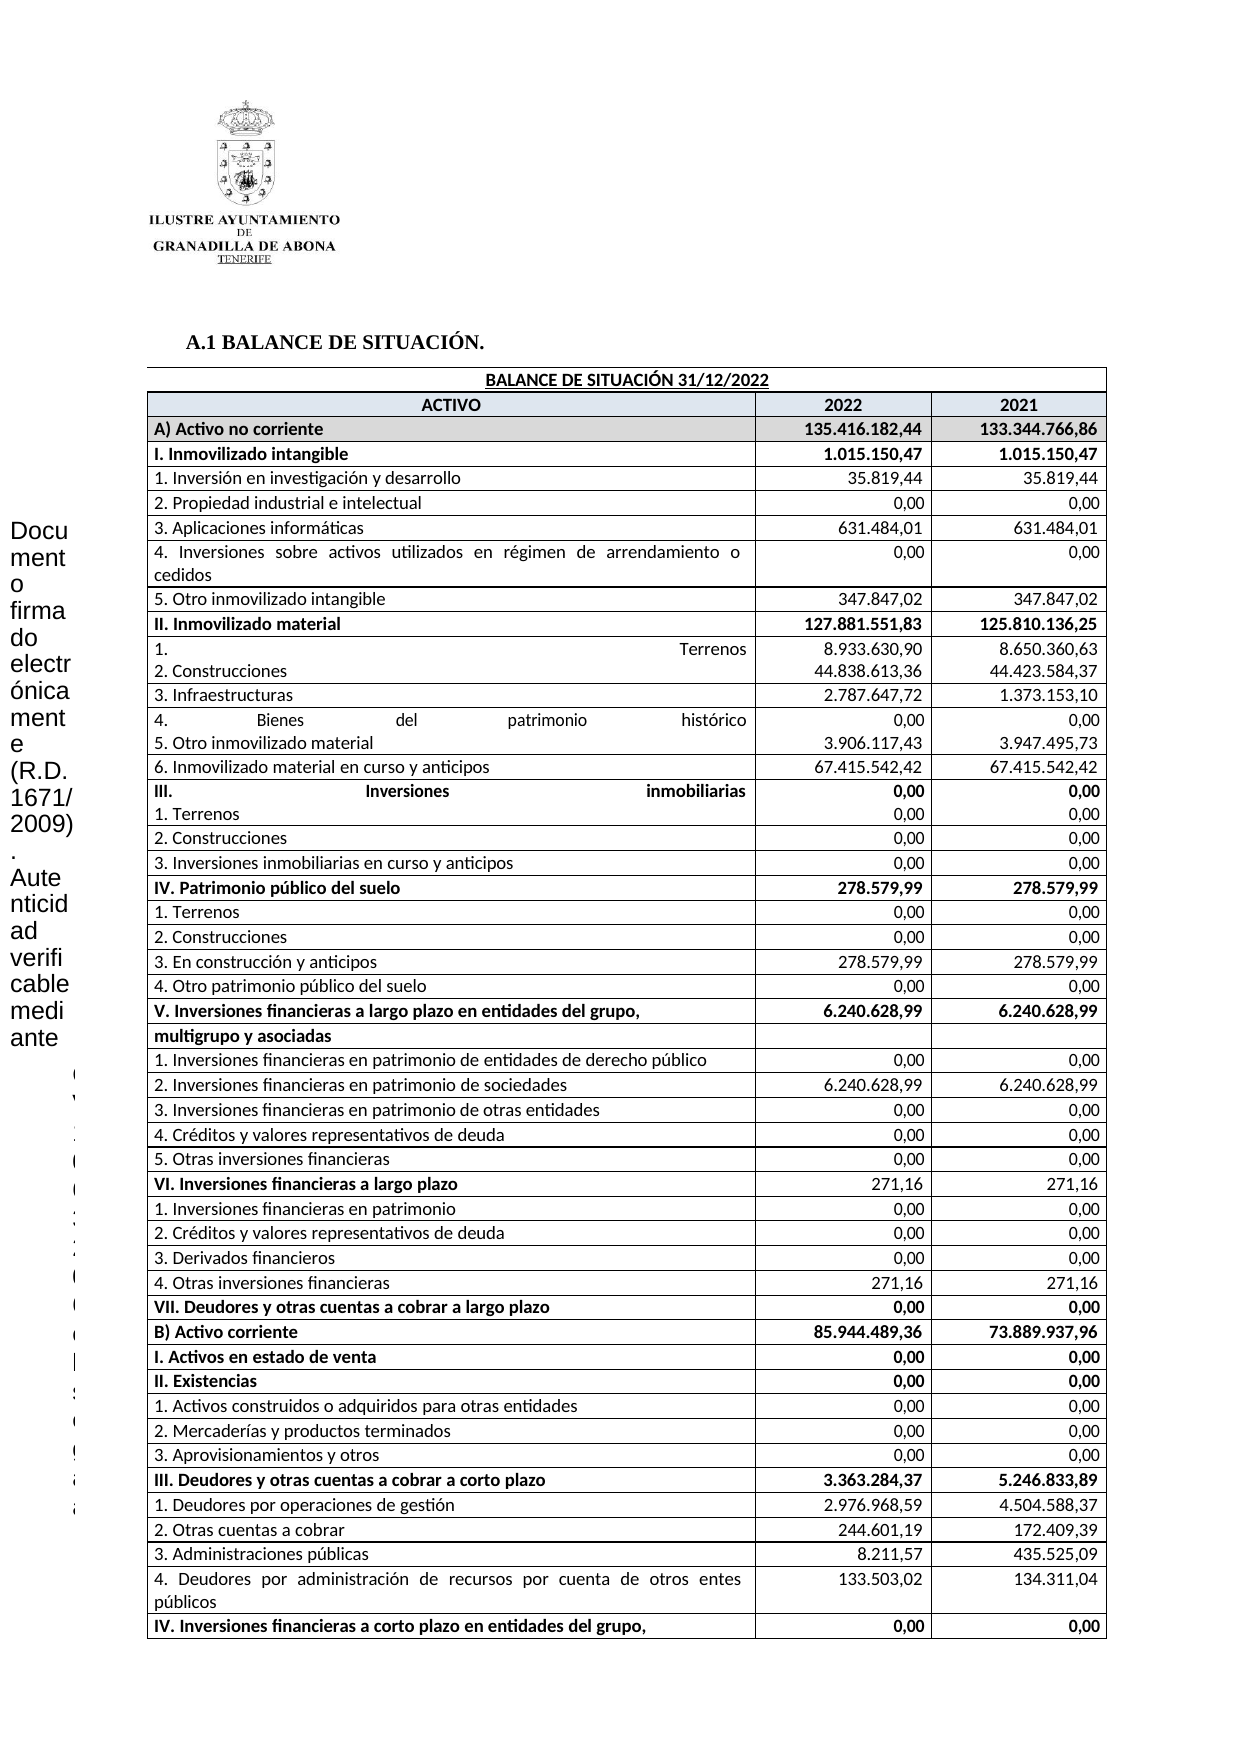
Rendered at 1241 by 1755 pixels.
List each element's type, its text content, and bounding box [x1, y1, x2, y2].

table_cell 271,16 [756, 1172, 931, 1196]
table_cell 0,00 [932, 804, 1106, 825]
table_cell 347.847,02 [756, 588, 931, 611]
table_cell 2. Construcciones [148, 826, 755, 850]
table_cell I. Inmovilizado intangible [148, 442, 755, 466]
table_cell 435.525,09 [932, 1543, 1106, 1566]
table_cell IV. Patrimonio público del suelo [148, 876, 755, 899]
table_cell 3. Aprovisionamientos y otros [148, 1444, 755, 1467]
table_cell 347.847,02 [932, 588, 1106, 611]
table_cell 172.409,39 [932, 1518, 1106, 1541]
table_cell 244.601,19 [756, 1518, 931, 1541]
table_cell 0,00 [932, 491, 1106, 515]
table_cell 67.415.542,42 [932, 755, 1106, 779]
table_cell 3.363.284,37 [756, 1468, 931, 1492]
table_cell 0,00 [756, 1246, 931, 1270]
table_cell 1. Deudores por operaciones de gestión [148, 1493, 755, 1517]
table_cell 6.240.628,99 [756, 999, 931, 1023]
table_cell 6.240.628,99 [932, 1073, 1106, 1097]
table_cell 0,00 [756, 826, 931, 850]
table_cell 8.933.630,90 [756, 637, 931, 661]
table_cell 2. Inversiones financieras en patrimonio de sociedades [148, 1073, 755, 1097]
table_cell 3. Infraestructuras [148, 684, 755, 707]
table_cell 2. Créditos y valores representativos de deuda [148, 1221, 755, 1245]
table_cell ACTIVO [148, 393, 755, 416]
table_cell 3.906.117,43 [756, 732, 931, 754]
table_cell [932, 1024, 1106, 1048]
table_cell 0,00 [756, 1098, 931, 1122]
table_cell 0,00 [932, 1394, 1106, 1418]
table_cell 5. Otro inmovilizado intangible [148, 588, 755, 611]
table_cell 35.819,44 [932, 467, 1106, 490]
table_cell 2022 [756, 393, 931, 416]
table_cell 0,00 [932, 1049, 1106, 1072]
table_cell 0,00 [932, 708, 1106, 732]
table_cell 0,00 [932, 1345, 1106, 1368]
table_cell 8.211,57 [756, 1543, 931, 1566]
table_cell 0,00 [932, 1246, 1106, 1270]
table_cell 0,00 [932, 780, 1106, 804]
table_cell 0,00 [756, 1197, 931, 1220]
table_cell 4.504.588,37 [932, 1493, 1106, 1517]
table_cell 2. Propiedad industrial e intelectual [148, 491, 755, 515]
table_cell 67.415.542,42 [756, 755, 931, 779]
table_cell 6.240.628,99 [932, 999, 1106, 1023]
table_cell 1.015.150,47 [756, 442, 931, 466]
table_cell 0,00 [756, 1394, 931, 1418]
table_cell 85.944.489,36 [756, 1320, 931, 1344]
table_cell 1. Inversiones financieras en patrimonio de entidades de derecho público [148, 1049, 755, 1072]
table_cell 2. Construcciones [148, 661, 755, 682]
table_cell 133.503,02 [756, 1567, 931, 1613]
table_cell 0,00 [756, 1614, 931, 1637]
table_cell 0,00 [756, 1419, 931, 1443]
table_cell 0,00 [756, 1049, 931, 1072]
table_cell 271,16 [932, 1172, 1106, 1196]
table_cell 125.810.136,25 [932, 612, 1106, 636]
table_cell 4. Otras inversiones financieras [148, 1271, 755, 1294]
table_cell 8.650.360,63 [932, 637, 1106, 661]
table_cell 133.344.766,86 [932, 417, 1106, 441]
table_cell 0,00 [932, 1197, 1106, 1220]
table_cell 0,00 [932, 1419, 1106, 1443]
table_cell 3. Administraciones públicas [148, 1543, 755, 1566]
table_cell 0,00 [756, 708, 931, 732]
table_cell III. Deudores y otras cuentas a cobrar a corto plazo [148, 1468, 755, 1492]
table_cell 2. Construcciones [148, 925, 755, 949]
table_cell B) Activo corriente [148, 1320, 755, 1344]
table_cell 0,00 [932, 1221, 1106, 1245]
table_cell 0,00 [756, 1444, 931, 1467]
table_cell 271,16 [932, 1271, 1106, 1294]
table_cell 0,00 [932, 826, 1106, 850]
table_cell 0,00 [756, 901, 931, 924]
table_cell 0,00 [932, 975, 1106, 998]
table_cell 4. Deudores por administración de recursos por cuenta de otros entes públicos [148, 1567, 755, 1613]
table_cell 0,00 [932, 1098, 1106, 1122]
table_cell 3. Aplicaciones informáticas [148, 516, 755, 539]
table_header BALANCE DE SITUACIÓN 31/12/2022 [147, 368, 1106, 391]
table_cell 5. Otras inversiones financieras [148, 1148, 755, 1171]
table_cell 1. Activos construidos o adquiridos para otras entidades [148, 1394, 755, 1418]
table_cell II. Inmovilizado material [148, 612, 755, 636]
table_cell 44.423.584,37 [932, 661, 1106, 682]
table_cell 3. Inversiones inmobiliarias en curso y anticipos [148, 851, 755, 875]
table_cell 35.819,44 [756, 467, 931, 490]
table_cell 0,00 [756, 975, 931, 998]
table_cell 0,00 [756, 491, 931, 515]
table_cell 2. Otras cuentas a cobrar [148, 1518, 755, 1541]
table_cell 0,00 [756, 1296, 931, 1319]
table_cell 0,00 [756, 851, 931, 875]
table_cell VI. Inversiones financieras a largo plazo [148, 1172, 755, 1196]
table_cell 3. Derivados financieros [148, 1246, 755, 1270]
table_cell 1. Terrenos [148, 804, 755, 825]
list BALANCE DE SITUACIÓN. [186, 330, 1241, 354]
table_cell 631.484,01 [756, 516, 931, 539]
table_cell 0,00 [756, 925, 931, 949]
table_cell 0,00 [756, 1123, 931, 1146]
table_cell 1.373.153,10 [932, 684, 1106, 707]
table_cell I. Activos en estado de venta [148, 1345, 755, 1368]
table_cell 6.240.628,99 [756, 1073, 931, 1097]
table_cell 2021 [932, 393, 1106, 416]
table_cell 6. Inmovilizado material en curso y anticipos [148, 755, 755, 779]
table_cell 1. Terrenos [148, 901, 755, 924]
table_cell II. Existencias [148, 1370, 755, 1393]
table_cell 0,00 [756, 1148, 931, 1171]
table_cell 4. Créditos y valores representativos de deuda [148, 1123, 755, 1146]
table_cell 44.838.613,36 [756, 661, 931, 682]
table_cell 0,00 [932, 1123, 1106, 1146]
table_cell 0,00 [932, 1370, 1106, 1393]
table_cell 0,00 [756, 804, 931, 825]
table_cell 0,00 [932, 851, 1106, 875]
table_cell 2. Mercaderías y productos terminados [148, 1419, 755, 1443]
table_cell 0,00 [932, 1614, 1106, 1637]
table_cell 4. Otro patrimonio público del suelo [148, 975, 755, 998]
table_cell 0,00 [932, 1444, 1106, 1467]
table_cell 127.881.551,83 [756, 612, 931, 636]
table_cell 271,16 [756, 1271, 931, 1294]
table_cell VII. Deudores y otras cuentas a cobrar a largo plazo [148, 1296, 755, 1319]
table_cell 631.484,01 [932, 516, 1106, 539]
table_cell 4. Inversiones sobre activos utilizados en régimen de arrendamiento o cedidos [148, 541, 755, 586]
table_cell 135.416.182,44 [756, 417, 931, 441]
table_cell IV. Inversiones financieras a corto plazo en entidades del grupo, [148, 1614, 755, 1637]
table_cell 4. Bienes del patrimonio histórico [148, 708, 755, 732]
table_cell 3. En construcción y anticipos [148, 950, 755, 973]
table_cell 0,00 [932, 925, 1106, 949]
table_cell III. Inversiones inmobiliarias [148, 780, 755, 804]
table_cell 1. Inversión en investigación y desarrollo [148, 467, 755, 490]
table_cell 2.787.647,72 [756, 684, 931, 707]
table_cell 278.579,99 [932, 876, 1106, 899]
table_cell [756, 1024, 931, 1048]
table_cell 0,00 [756, 780, 931, 804]
table_cell 1. Terrenos [148, 637, 755, 661]
table_cell 0,00 [932, 541, 1106, 586]
table_cell 1. Inversiones financieras en patrimonio [148, 1197, 755, 1220]
table_cell 0,00 [756, 1345, 931, 1368]
table_cell 2.976.968,59 [756, 1493, 931, 1517]
table_cell 0,00 [756, 541, 931, 586]
table_cell 0,00 [932, 1148, 1106, 1171]
table_cell multigrupo y asociadas [148, 1024, 755, 1048]
table_cell 0,00 [756, 1370, 931, 1393]
table_cell 134.311,04 [932, 1567, 1106, 1613]
table_cell 278.579,99 [932, 950, 1106, 973]
table_cell V. Inversiones financieras a largo plazo en entidades del grupo, [148, 999, 755, 1023]
table_cell 1.015.150,47 [932, 442, 1106, 466]
table_cell 278.579,99 [756, 876, 931, 899]
table_cell 3. Inversiones financieras en patrimonio de otras entidades [148, 1098, 755, 1122]
table_cell A) Activo no corriente [148, 417, 755, 441]
table_cell 0,00 [932, 1296, 1106, 1319]
table_cell 0,00 [932, 901, 1106, 924]
table_cell 0,00 [756, 1221, 931, 1245]
table_cell 3.947.495,73 [932, 732, 1106, 754]
table_cell 5. Otro inmovilizado material [148, 732, 755, 754]
table_cell 5.246.833,89 [932, 1468, 1106, 1492]
table_cell 278.579,99 [756, 950, 931, 973]
table_cell 73.889.937,96 [932, 1320, 1106, 1344]
text Documento firmado electrónicamente (R.D. 1671/2009). Autenticidad verificable mediante [10, 518, 74, 1052]
